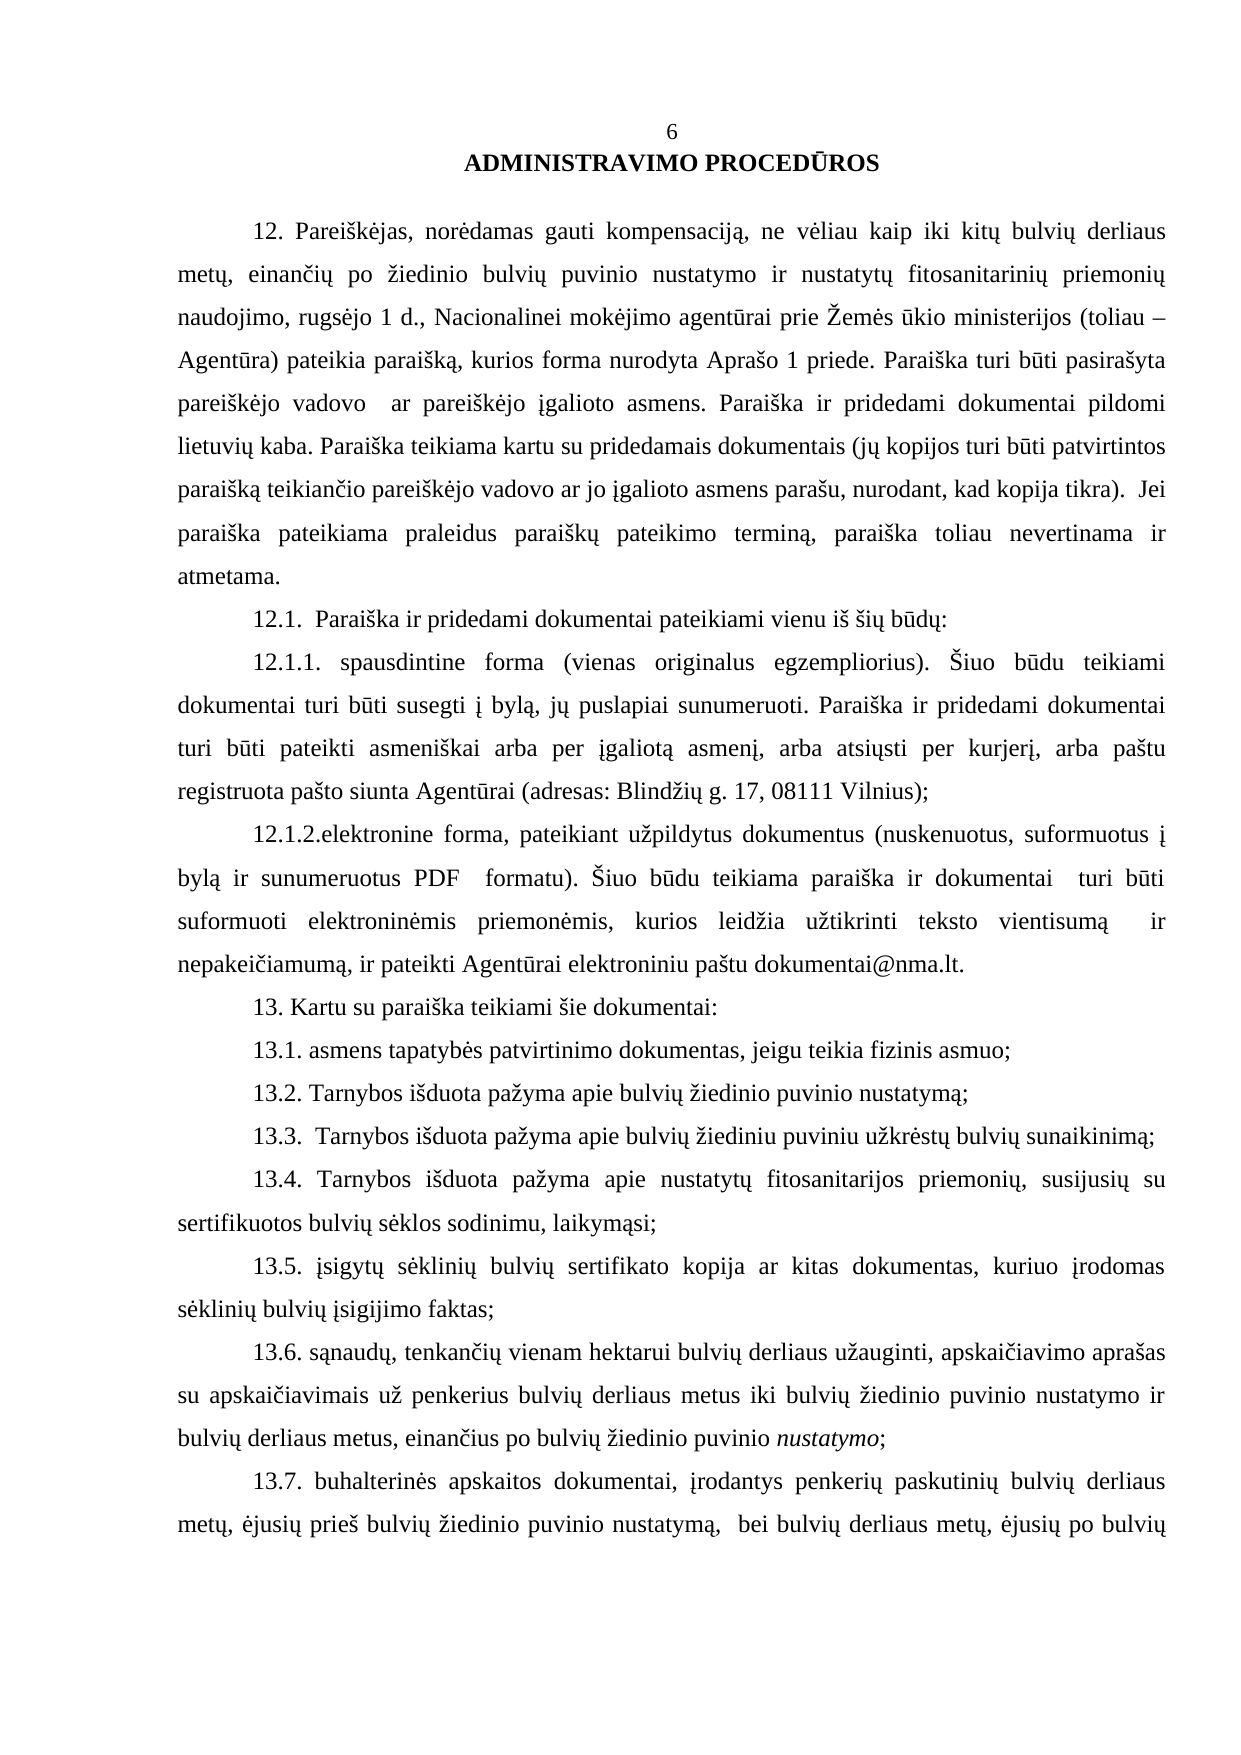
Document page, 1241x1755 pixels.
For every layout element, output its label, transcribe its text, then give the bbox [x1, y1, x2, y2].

text 13.4. Tarnybos išduota pažyma apie nustatytų fitosanitarijos priemonių, susijusių su sertifikuotos bulvių sėklos sodinimu, laikymąsi; [177, 1164, 1166, 1236]
text 13. Kartu su paraiška teikiami šie dokumentai: [177, 992, 1166, 1021]
text 13.7. buhalterinės apskaitos dokumentai, įrodantys penkerių paskutinių bulvių derliaus metų, ėjusių prieš bulvių žiedinio puvinio nustatymą, bei bulvių derliaus metų, ėjusių po bulvių [177, 1466, 1166, 1538]
text 12.1.2.elektronine forma, pateikiant užpildytus dokumentus (nuskenuotus, suformuotus į bylą ir sunumeruotus PDF formatu). Šiuo būdu teikiama paraiška ir dokumentai turi būti suformuoti elektroninėmis priemonėmis, kurios leidžia užtikrinti teksto vientisumą ir nepakeičiamumą, ir pateikti Agentūrai elektroniniu paštu dokumentai@nma.lt. [177, 819, 1166, 978]
text 12.1. Paraiška ir pridedami dokumentai pateikiami vienu iš šių būdų: [177, 604, 1166, 633]
text 13.2. Tarnybos išduota pažyma apie bulvių žiedinio puvinio nustatymą; [177, 1078, 1166, 1107]
text 13.3. Tarnybos išduota pažyma apie bulvių žiediniu puviniu užkrėstų bulvių sunaikinimą; [177, 1121, 1166, 1150]
text 13.1. asmens tapatybės patvirtinimo dokumentas, jeigu teikia fizinis asmuo; [177, 1035, 1166, 1064]
text 13.6. sąnaudų, tenkančių vienam hektarui bulvių derliaus užauginti, apskaičiavimo aprašas su apskaičiavimais už penkerius bulvių derliaus metus iki bulvių žiedinio puvinio nustatymo ir bulvių derliaus metus, einančius po bulvių žiedinio puvinio nustatymo; [177, 1337, 1166, 1452]
text 12.1.1. spausdintine forma (vienas originalus egzempliorius). Šiuo būdu teikiami dokumentai turi būti susegti į bylą, jų puslapiai sunumeruoti. Paraiška ir pridedami dokumentai turi būti pateikti asmeniškai arba per įgaliotą asmenį, arba atsiųsti per kurjerį, arba paštu registruota pašto siunta Agentūrai (adresas: Blindžių g. 17, 08111 Vilnius); [177, 647, 1166, 805]
text ADMINISTRAVIMO PROCEDŪROS [177, 148, 1166, 176]
text 12. Pareiškėjas, norėdamas gauti kompensaciją, ne vėliau kaip iki kitų bulvių derliaus metų, einančių po žiedinio bulvių puvinio nustatymo ir nustatytų fitosanitarinių priemonių naudojimo, rugsėjo 1 d., Nacionalinei mokėjimo agentūrai prie Žemės ūkio ministerijos (toliau – Agentūra) pateikia paraišką, kurios forma nurodyta Aprašo 1 priede. Paraiška turi būti pasirašyta pareiškėjo vadovo ar pareiškėjo įgalioto asmens. Paraiška ir pridedami dokumentai pildomi lietuvių kaba. Paraiška teikiama kartu su pridedamais dokumentais (jų kopijos turi būti patvirtintos paraišką teikiančio pareiškėjo vadovo ar jo įgalioto asmens parašu, nurodant, kad kopija tikra). Jei paraiška pateikiama praleidus paraiškų pateikimo terminą, paraiška toliau nevertinama ir atmetama. [177, 216, 1166, 589]
text 13.5. įsigytų sėklinių bulvių sertifikato kopija ar kitas dokumentas, kuriuo įrodomas sėklinių bulvių įsigijimo faktas; [177, 1251, 1166, 1323]
